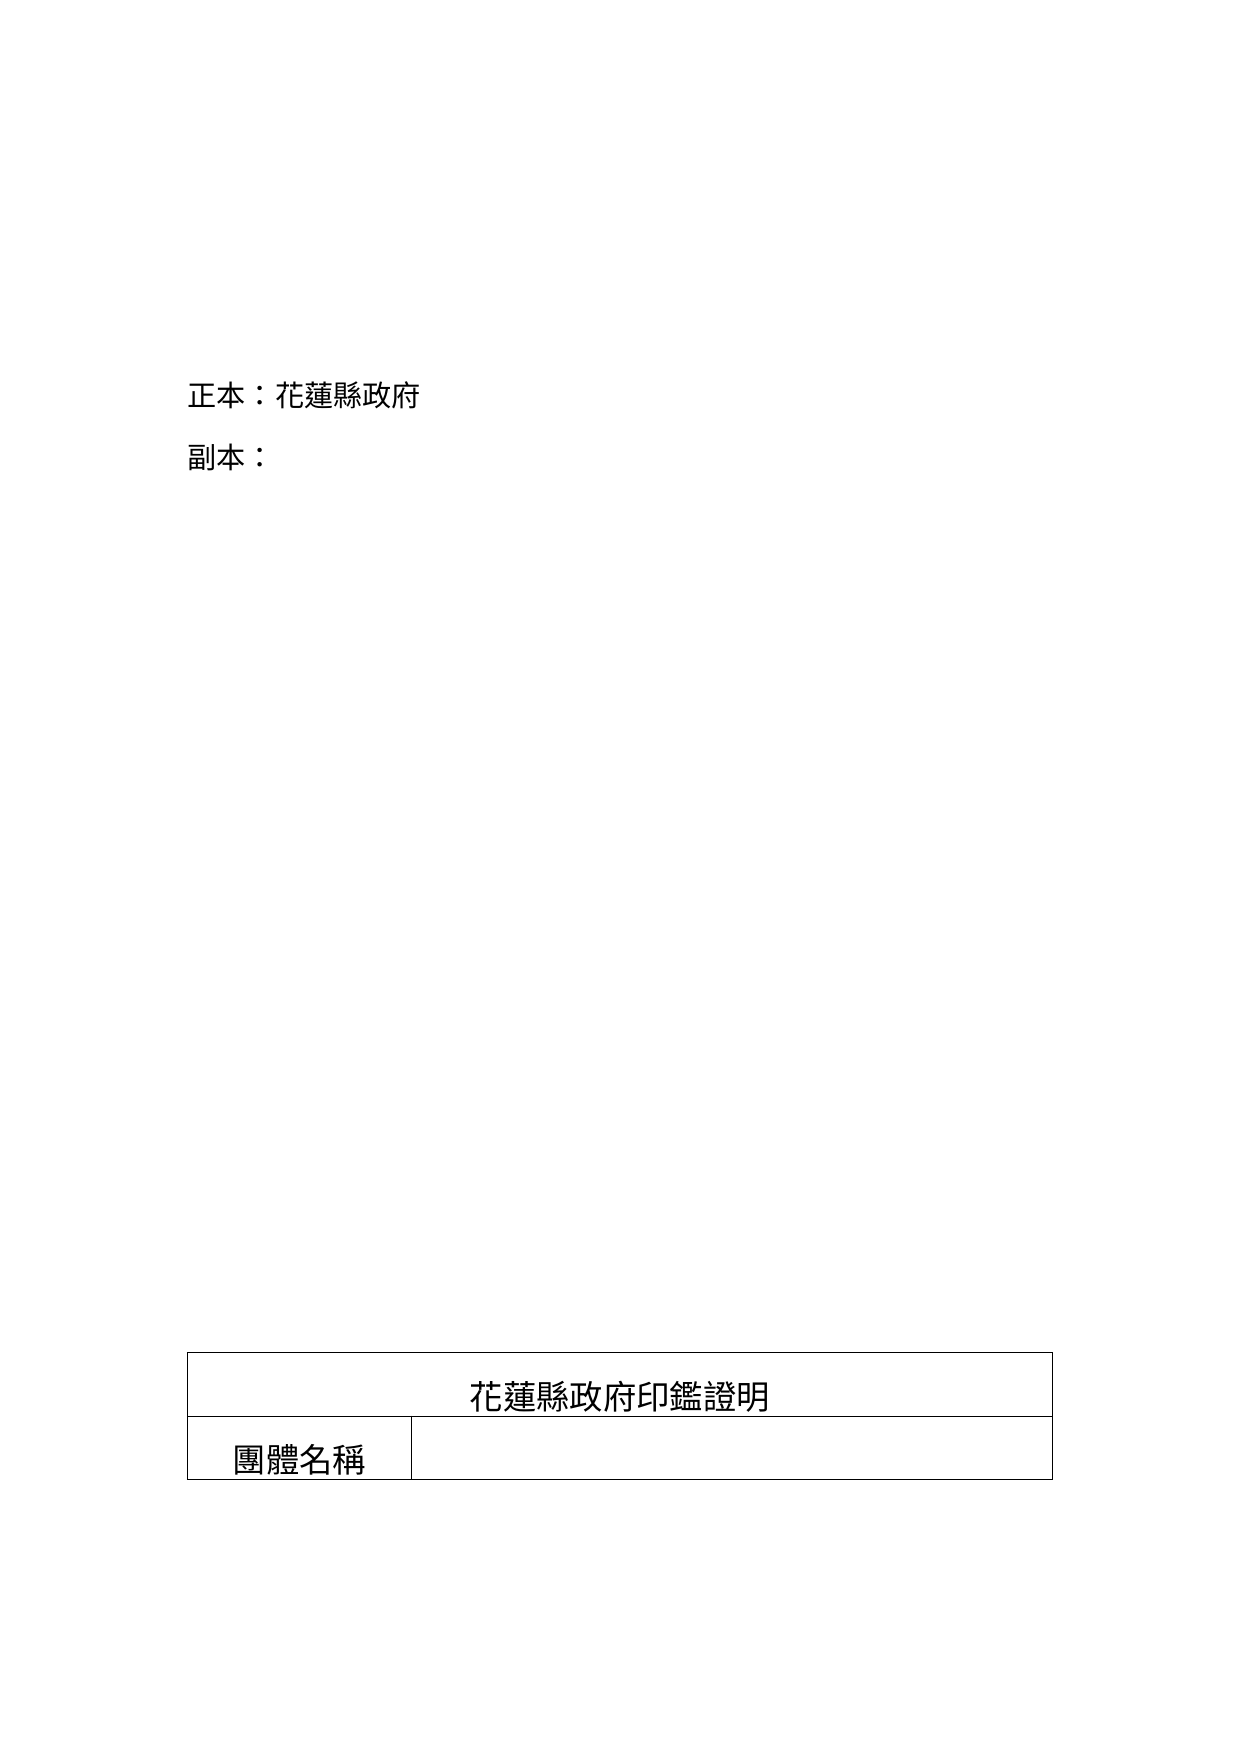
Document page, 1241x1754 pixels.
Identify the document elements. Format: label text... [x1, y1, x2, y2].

table_cell [412, 1417, 1052, 1479]
table_header 花蓮縣政府印鑑證明 [188, 1353, 1052, 1416]
text 副本： [187, 414, 1053, 477]
table_cell 團體名稱 [188, 1417, 411, 1479]
text 正本：花蓮縣政府 [187, 352, 1053, 414]
